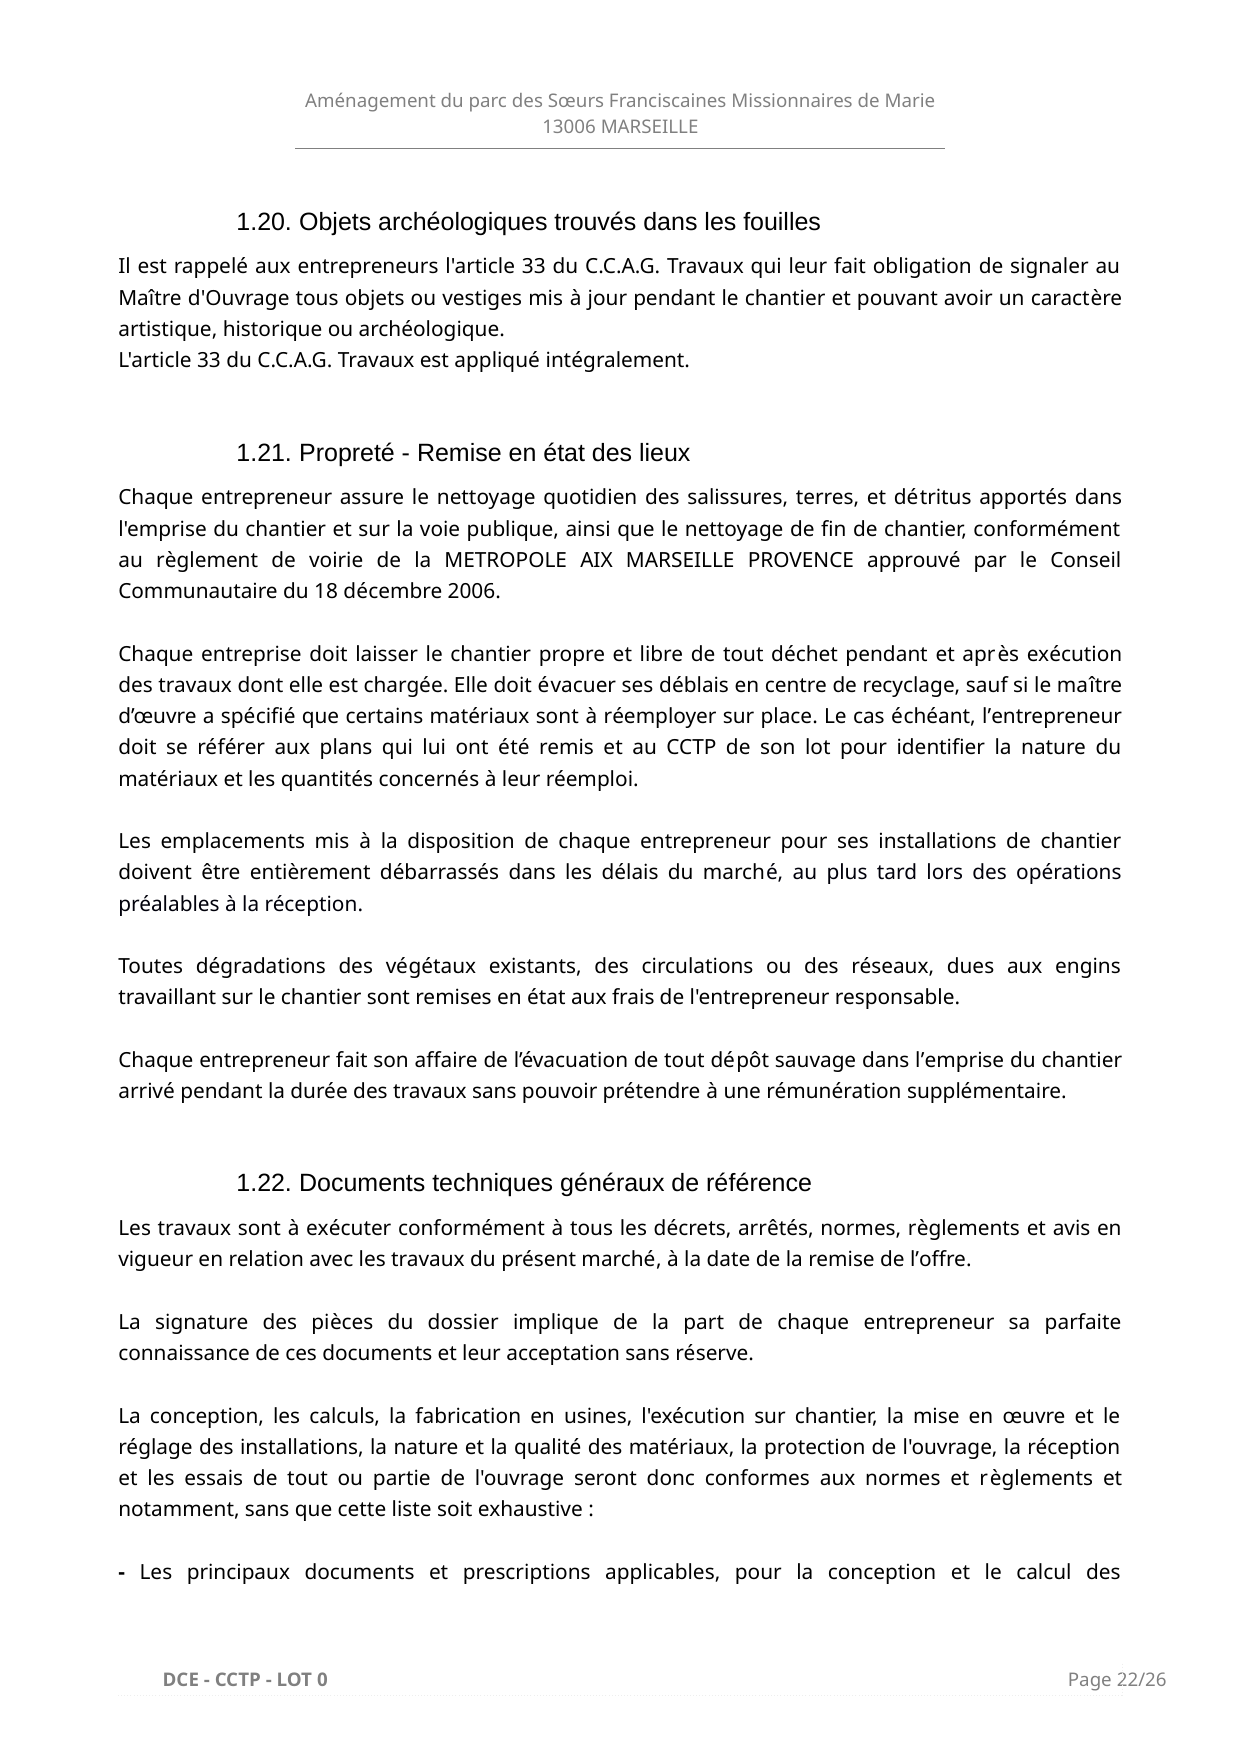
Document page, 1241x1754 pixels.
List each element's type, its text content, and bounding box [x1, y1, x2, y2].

text Les travaux sont à exécuter conformément à tous les décrets, arrêtés, normes, règlements et avis en vigueur en relation avec les travaux du présent marché, à la date de la remise de l’offre. [118, 1213, 1122, 1273]
subtitle Documents techniques généraux de référence [118, 1168, 1122, 1197]
text Il est rappelé aux entrepreneurs l'article 33 du C.C.A.G. Travaux qui leur fait obligation de signaler au Maître d'Ouvrage tous objets ou vestiges mis à jour pendant le chantier et pouvant avoir un caractère artistique, historique ou archéologique. [118, 252, 1122, 343]
text - Les principaux documents et prescriptions applicables, pour la conception et le calcul des [118, 1557, 1122, 1586]
text Les emplacements mis à la disposition de chaque entrepreneur pour ses installations de chantier doivent être entièrement débarrassés dans les délais du marché, au plus tard lors des opérations préalables à la réception. [118, 826, 1122, 917]
text Chaque entreprise doit laisser le chantier propre et libre de tout déchet pendant et après exécution des travaux dont elle est chargée. Elle doit évacuer ses déblais en centre de recyclage, sauf si le maître d’œuvre a spécifié que certains matériaux sont à réemployer sur place. Le cas échéant, l’entrepreneur doit se référer aux plans qui lui ont été remis et au CCTP de son lot pour identifier la nature du matériaux et les quantités concernés à leur réemploi. [118, 639, 1122, 792]
text La conception, les calculs, la fabrication en usines, l'exécution sur chantier, la mise en œuvre et le réglage des installations, la nature et la qualité des matériaux, la protection de l'ouvrage, la réception et les essais de tout ou partie de l'ouvrage seront donc conformes aux normes et règlements et notamment, sans que cette liste soit exhaustive : [118, 1401, 1122, 1523]
text Chaque entrepreneur fait son affaire de l’évacuation de tout dépôt sauvage dans l’emprise du chantier arrivé pendant la durée des travaux sans pouvoir prétendre à une rémunération supplémentaire. [118, 1045, 1122, 1105]
text Toutes dégradations des végétaux existants, des circulations ou des réseaux, dues aux engins travaillant sur le chantier sont remises en état aux frais de l'entrepreneur responsable. [118, 951, 1122, 1011]
subtitle Objets archéologiques trouvés dans les fouilles [118, 207, 1122, 235]
subtitle Propreté - Remise en état des lieux [118, 437, 1122, 466]
text La signature des pièces du dossier implique de la part de chaque entrepreneur sa parfaite connaissance de ces documents et leur acceptation sans réserve. [118, 1307, 1122, 1367]
text Chaque entrepreneur assure le nettoyage quotidien des salissures, terres, et détritus apportés dans l'emprise du chantier et sur la voie publique, ainsi que le nettoyage de fin de chantier, conformément au règlement de voirie de la METROPOLE AIX MARSEILLE PROVENCE approuvé par le Conseil Communautaire du 18 décembre 2006. [118, 482, 1122, 605]
text L'article 33 du C.C.A.G. Travaux est appliqué intégralement. [118, 345, 1122, 374]
